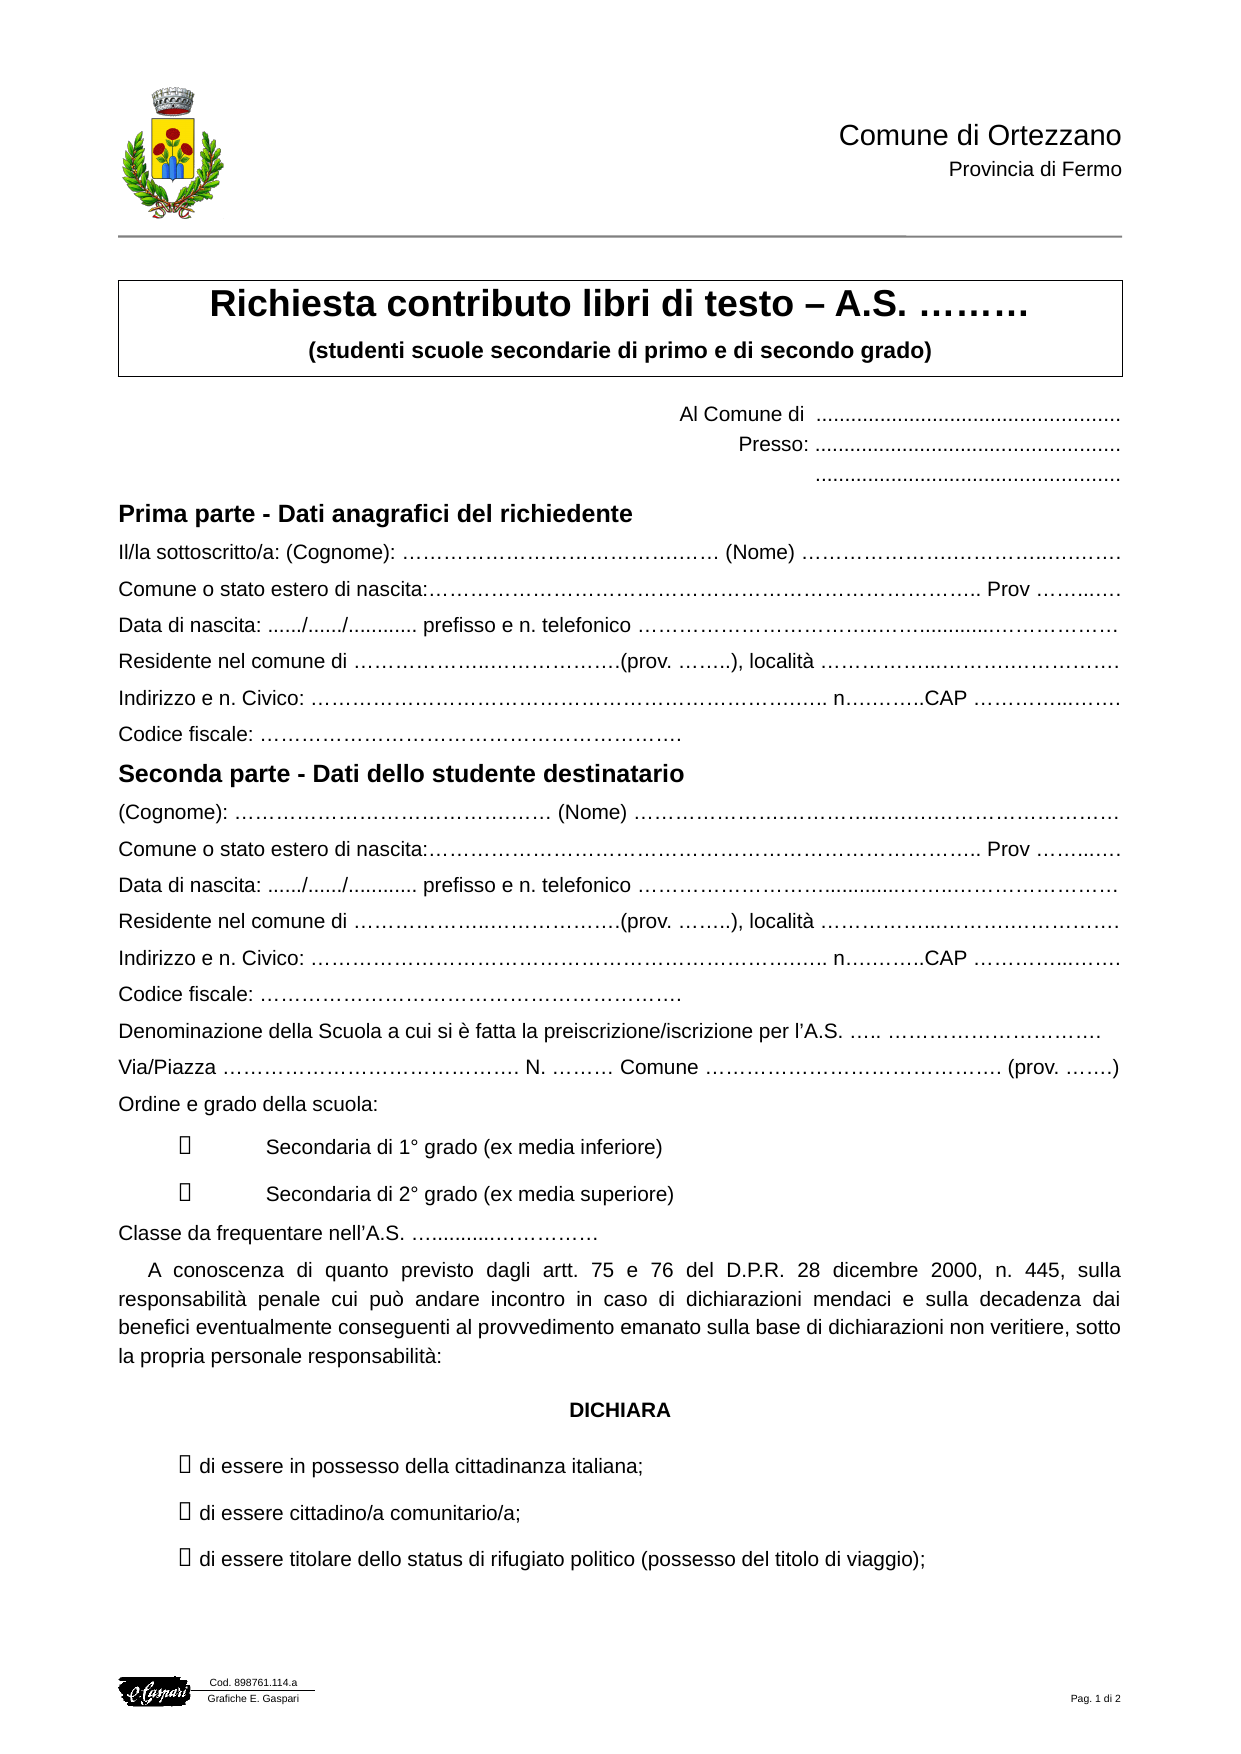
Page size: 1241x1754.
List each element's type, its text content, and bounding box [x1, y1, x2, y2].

text  Secondaria di 1° grado (ex media inferiore) [177, 1128, 1122, 1162]
text  di essere in possesso della cittadinanza italiana; [177, 1447, 1122, 1481]
text Al Comune di [679, 402, 1122, 426]
text Data di nascita: ....../....../............ prefisso e n. telefonico ……………………….............……..…………………… [118, 873, 1122, 897]
text  di essere titolare dello status di rifugiato politico (possesso del titolo di viaggio); [177, 1540, 1122, 1574]
text Codice fiscale: ……………………………………………………. [118, 722, 1122, 746]
text Codice fiscale: ……………………………………………………. [118, 982, 1122, 1006]
text  di essere cittadino/a comunitario/a; [177, 1493, 1122, 1527]
text Residente nel comune di ………………..……………….(prov. ……..), località ……………...……….……………. [118, 909, 1122, 933]
text Provincia di Fermo [224, 157, 1122, 181]
text Indirizzo e n. Civico: …………………………………………………………….….. n….……..CAP …………...……. [118, 686, 1122, 710]
text Residente nel comune di ………………..……………….(prov. ……..), località ……………...……….……………. [118, 649, 1122, 673]
text Denominazione della Scuola a cui si è fatta la preiscrizione/iscrizione per l’A.S. ….. …………………………. [118, 1019, 1122, 1043]
text A conoscenza di quanto previsto dagli artt. 75 e 76 del D.P.R. 28 dicembre 2000, n. 445, sulla responsabilità penale cui può andare incontro in caso di dichiarazioni mendaci e sulla decadenza dai benefici eventualmente conseguenti al provvedimento emanato sulla base di dichiarazioni non veritiere, sotto la propria personale responsabilità: [118, 1258, 1122, 1368]
text Ordine e grado della scuola: [118, 1092, 1122, 1116]
text Data di nascita: ....../....../............ prefisso e n. telefonico ……………………………..…….............……………… [118, 613, 1122, 637]
text Seconda parte - Dati dello studente destinatario [118, 759, 1122, 787]
text Prima parte - Dati anagrafici del richiedente [118, 499, 1122, 527]
text Il/la sottoscritto/a: (Cognome): ………………………………….…… (Nome) ………………….…………..….……. [118, 540, 1122, 564]
text Comune o stato estero di nascita:…………………………………………………………………….. Prov ……...…. [118, 836, 1122, 860]
text Indirizzo e n. Civico: …………………………………………………………….….. n….……..CAP …………...……. [118, 946, 1122, 970]
text Comune o stato estero di nascita:…………………………………………………………………….. Prov ……...…. [118, 576, 1122, 600]
table_header Richiesta contributo libri di testo – A.S. ……… (studenti scuole secondarie di primo e di secondo grado) [119, 281, 1122, 376]
text  Secondaria di 2° grado (ex media superiore) [177, 1174, 1122, 1209]
text Via/Piazza ……………………………………. N. ……… Comune ……………………………………. (prov. …….) [118, 1055, 1122, 1079]
text Classe da frequentare nell’A.S. …...........…………… [118, 1221, 1122, 1245]
picture [122, 87, 224, 219]
text DICHIARA [118, 1398, 1122, 1422]
text (Cognome): ………………………………….…… (Nome) ………………….…………..….….……………………… [118, 800, 1122, 824]
picture [117, 1675, 191, 1707]
text Comune di Ortezzano [224, 118, 1122, 152]
text Presso: [738, 432, 1122, 456]
